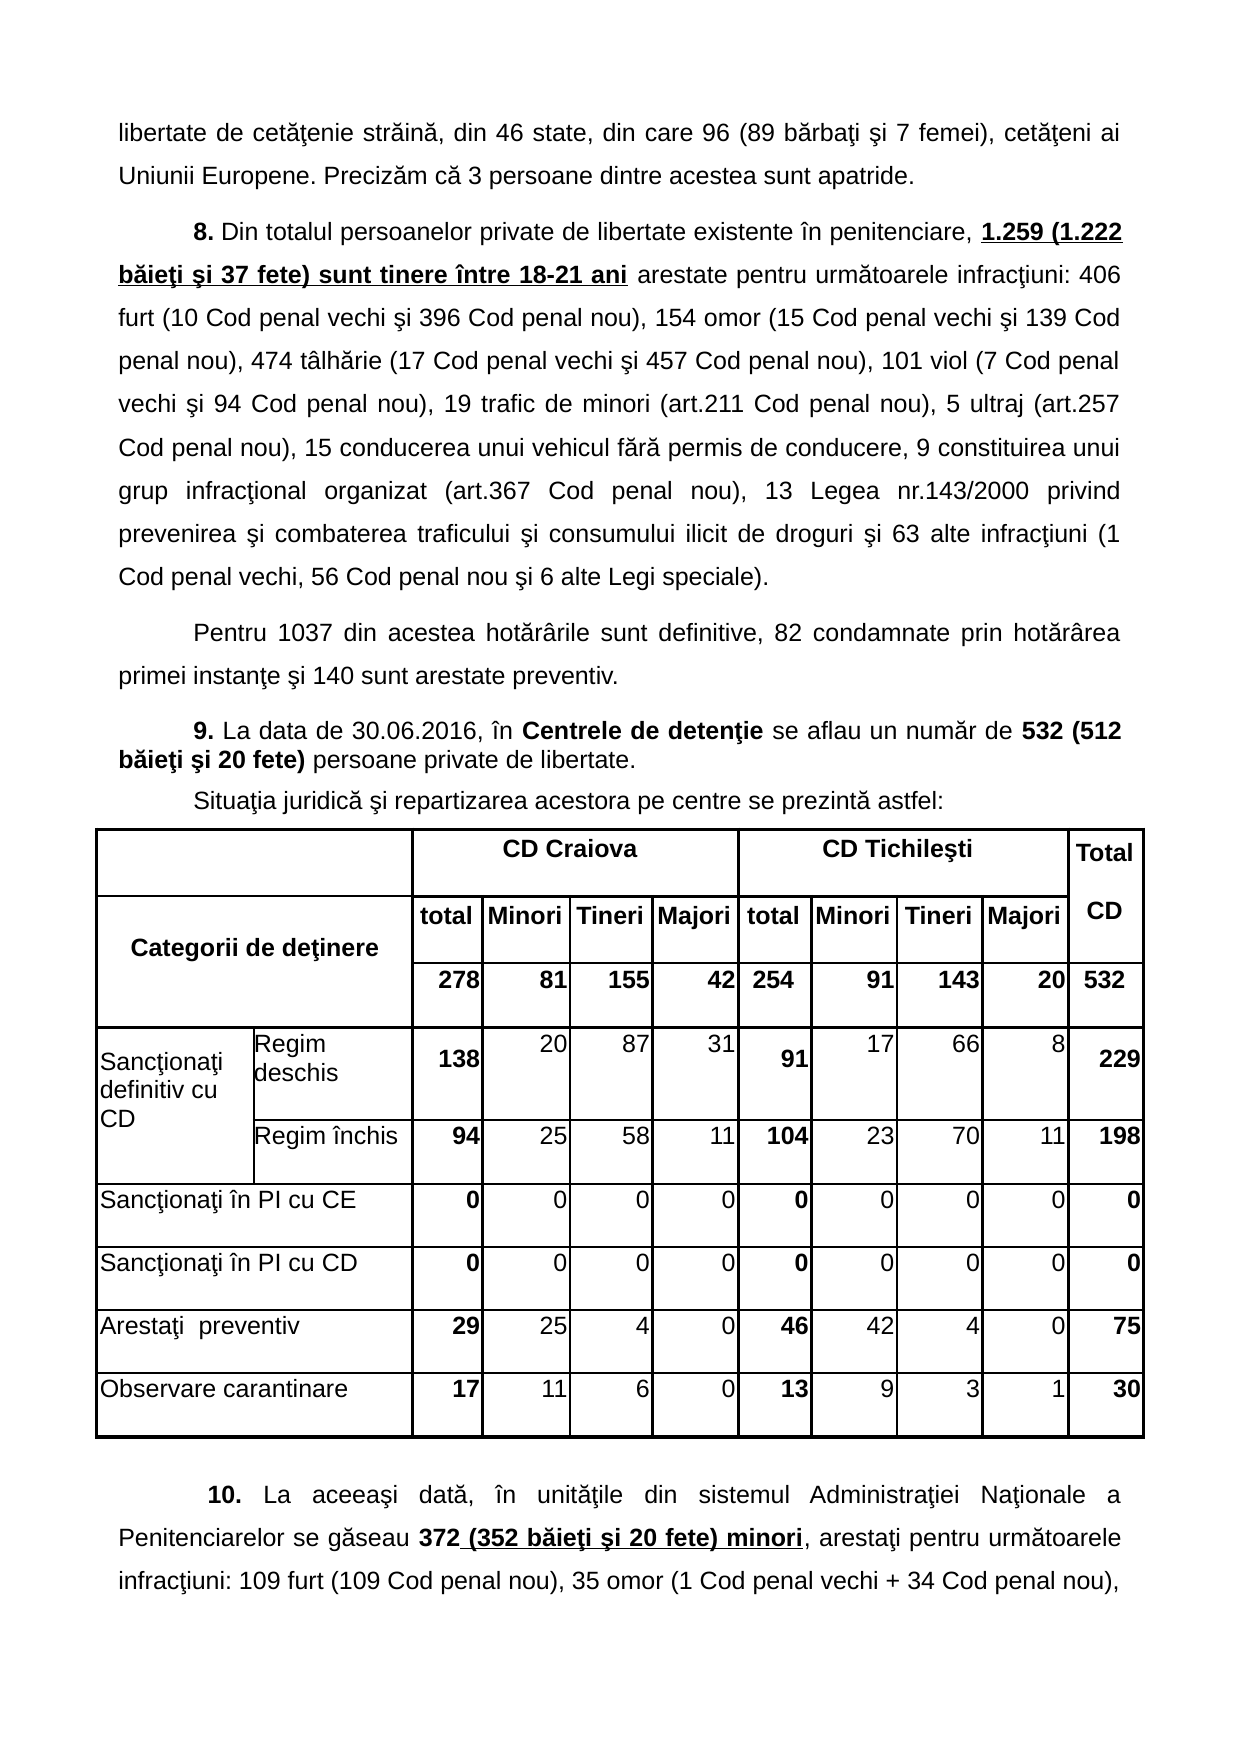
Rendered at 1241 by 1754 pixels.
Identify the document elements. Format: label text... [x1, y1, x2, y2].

table_cell 58 [571, 1121, 651, 1182]
table_cell 91 [740, 1029, 810, 1119]
table_cell 11 [984, 1121, 1067, 1182]
table_cell 0 [571, 1185, 651, 1246]
table_cell 0 [654, 1311, 737, 1372]
table_cell 20 [484, 1029, 569, 1119]
table_cell 155 [571, 964, 651, 1026]
table_cell 42 [654, 964, 737, 1026]
table_cell Categorii de deţinere [98, 897, 411, 1026]
table_cell 0 [654, 1185, 737, 1246]
table_cell 0 [898, 1248, 981, 1309]
table_cell 143 [898, 964, 981, 1026]
table_cell Sancţionaţi în PI cu CD [98, 1248, 411, 1309]
table_cell 20 [984, 964, 1067, 1026]
table_header [98, 831, 411, 895]
table_cell 13 [740, 1374, 810, 1435]
table_cell total [740, 898, 810, 962]
table_cell 31 [654, 1029, 737, 1119]
table_cell 6 [571, 1374, 651, 1435]
table_cell total [414, 898, 481, 962]
table_cell Arestaţi preventiv [98, 1311, 411, 1372]
table_cell 0 [984, 1311, 1067, 1372]
table_cell 4 [571, 1311, 651, 1372]
text Pentru 1037 din acestea hotărârile sunt definitive, 82 condamnate prin hotărârea primei instanţe şi 140 sunt arestate preventiv. [118, 618, 1122, 689]
table_header CD Tichileşti [740, 831, 1067, 895]
table_cell Regim deschis [255, 1029, 411, 1119]
table_cell 30 [1070, 1374, 1142, 1435]
table_cell 229 [1070, 1029, 1142, 1119]
table_cell 9 [813, 1374, 896, 1435]
table_cell 278 [414, 964, 481, 1026]
table_cell 70 [898, 1121, 981, 1182]
table_cell 23 [813, 1121, 896, 1182]
table_cell Minori [813, 898, 896, 962]
table_cell Majori [984, 898, 1067, 962]
table_cell 0 [813, 1248, 896, 1309]
table_cell 0 [484, 1185, 569, 1246]
table_cell 0 [740, 1248, 810, 1309]
table_cell Sancţionaţi în PI cu CE [98, 1185, 411, 1246]
table_cell 8 [984, 1029, 1067, 1119]
text Situaţia juridică şi repartizarea acestora pe centre se prezintă astfel: [118, 786, 1122, 815]
table_cell 0 [740, 1185, 810, 1246]
table_cell 0 [898, 1185, 981, 1246]
table_cell 532 [1070, 964, 1142, 1026]
table_cell 0 [414, 1185, 481, 1246]
table_cell 81 [484, 964, 569, 1026]
text libertate de cetăţenie străină, din 46 state, din care 96 (89 bărbaţi şi 7 femei), cetăţeni ai Uniunii Europene. Precizăm că 3 persoane dintre acestea sunt apatride. [118, 118, 1122, 190]
table_cell 4 [898, 1311, 981, 1372]
table_cell 11 [484, 1374, 569, 1435]
table_cell Sancţionaţi definitiv cu CD [98, 1029, 253, 1182]
table_cell 94 [414, 1121, 481, 1182]
table_cell 0 [984, 1185, 1067, 1246]
table_cell 87 [571, 1029, 651, 1119]
table_cell 29 [414, 1311, 481, 1372]
table_cell 198 [1070, 1121, 1142, 1182]
table_cell 17 [414, 1374, 481, 1435]
table_cell Observare carantinare [98, 1374, 411, 1435]
table_cell Majori [654, 898, 737, 962]
table_header Total CD [1070, 831, 1142, 962]
table_cell 91 [813, 964, 896, 1026]
table_cell Regim închis [255, 1121, 411, 1182]
table_cell 254 [740, 964, 810, 1026]
table_cell 0 [813, 1185, 896, 1246]
table_cell 66 [898, 1029, 981, 1119]
table_cell 75 [1070, 1311, 1142, 1372]
table_cell 138 [414, 1029, 481, 1119]
text 9. La data de 30.06.2016, în Centrele de detenţie se aflau un număr de 532 (512 băieţi şi 20 fete) persoane private de libertate. [118, 716, 1122, 774]
table_cell 3 [898, 1374, 981, 1435]
table_cell 104 [740, 1121, 810, 1182]
text 8. Din totalul persoanelor private de libertate existente în penitenciare, 1.259 (1.222 băieţi şi 37 fete) sunt tinere între 18-21 ani arestate pentru următoarele infracţiuni: 406 furt (10 Cod penal vechi şi 396 Cod penal nou), 154 omor (15 Cod penal vechi şi 139 Cod penal nou), 474 tâlhărie (17 Cod penal vechi şi 457 Cod penal nou), 101 viol (7 Cod penal vechi şi 94 Cod penal nou), 19 trafic de minori (art.211 Cod penal nou), 5 ultraj (art.257 Cod penal nou), 15 conducerea unui vehicul fără permis de conducere, 9 constituirea unui grup infracţional organizat (art.367 Cod penal nou), 13 Legea nr.143/2000 privind prevenirea şi combaterea traficului şi consumului ilicit de droguri şi 63 alte infracţiuni (1 Cod penal vechi, 56 Cod penal nou şi 6 alte Legi speciale). [118, 217, 1122, 591]
table_cell 0 [484, 1248, 569, 1309]
table_cell 25 [484, 1311, 569, 1372]
table_header CD Craiova [414, 831, 737, 895]
table_cell Tineri [571, 898, 651, 962]
table_cell 11 [654, 1121, 737, 1182]
table_cell 46 [740, 1311, 810, 1372]
table_cell 0 [1070, 1185, 1142, 1246]
table_cell 0 [571, 1248, 651, 1309]
table_cell Tineri [898, 898, 981, 962]
table_cell 17 [813, 1029, 896, 1119]
table_cell 0 [654, 1374, 737, 1435]
table_cell Minori [484, 898, 569, 962]
table_cell 1 [984, 1374, 1067, 1435]
table_cell 0 [414, 1248, 481, 1309]
table_cell 42 [813, 1311, 896, 1372]
table_cell 0 [984, 1248, 1067, 1309]
text 10. La aceeaşi dată, în unităţile din sistemul Administraţiei Naţionale a Penitenciarelor se găseau 372 (352 băieţi şi 20 fete) minori, arestaţi pentru următoarele infracţiuni: 109 furt (109 Cod penal nou), 35 omor (1 Cod penal vechi + 34 Cod penal nou), [118, 1480, 1122, 1595]
table_cell 25 [484, 1121, 569, 1182]
table_cell 0 [1070, 1248, 1142, 1309]
table_cell 0 [654, 1248, 737, 1309]
